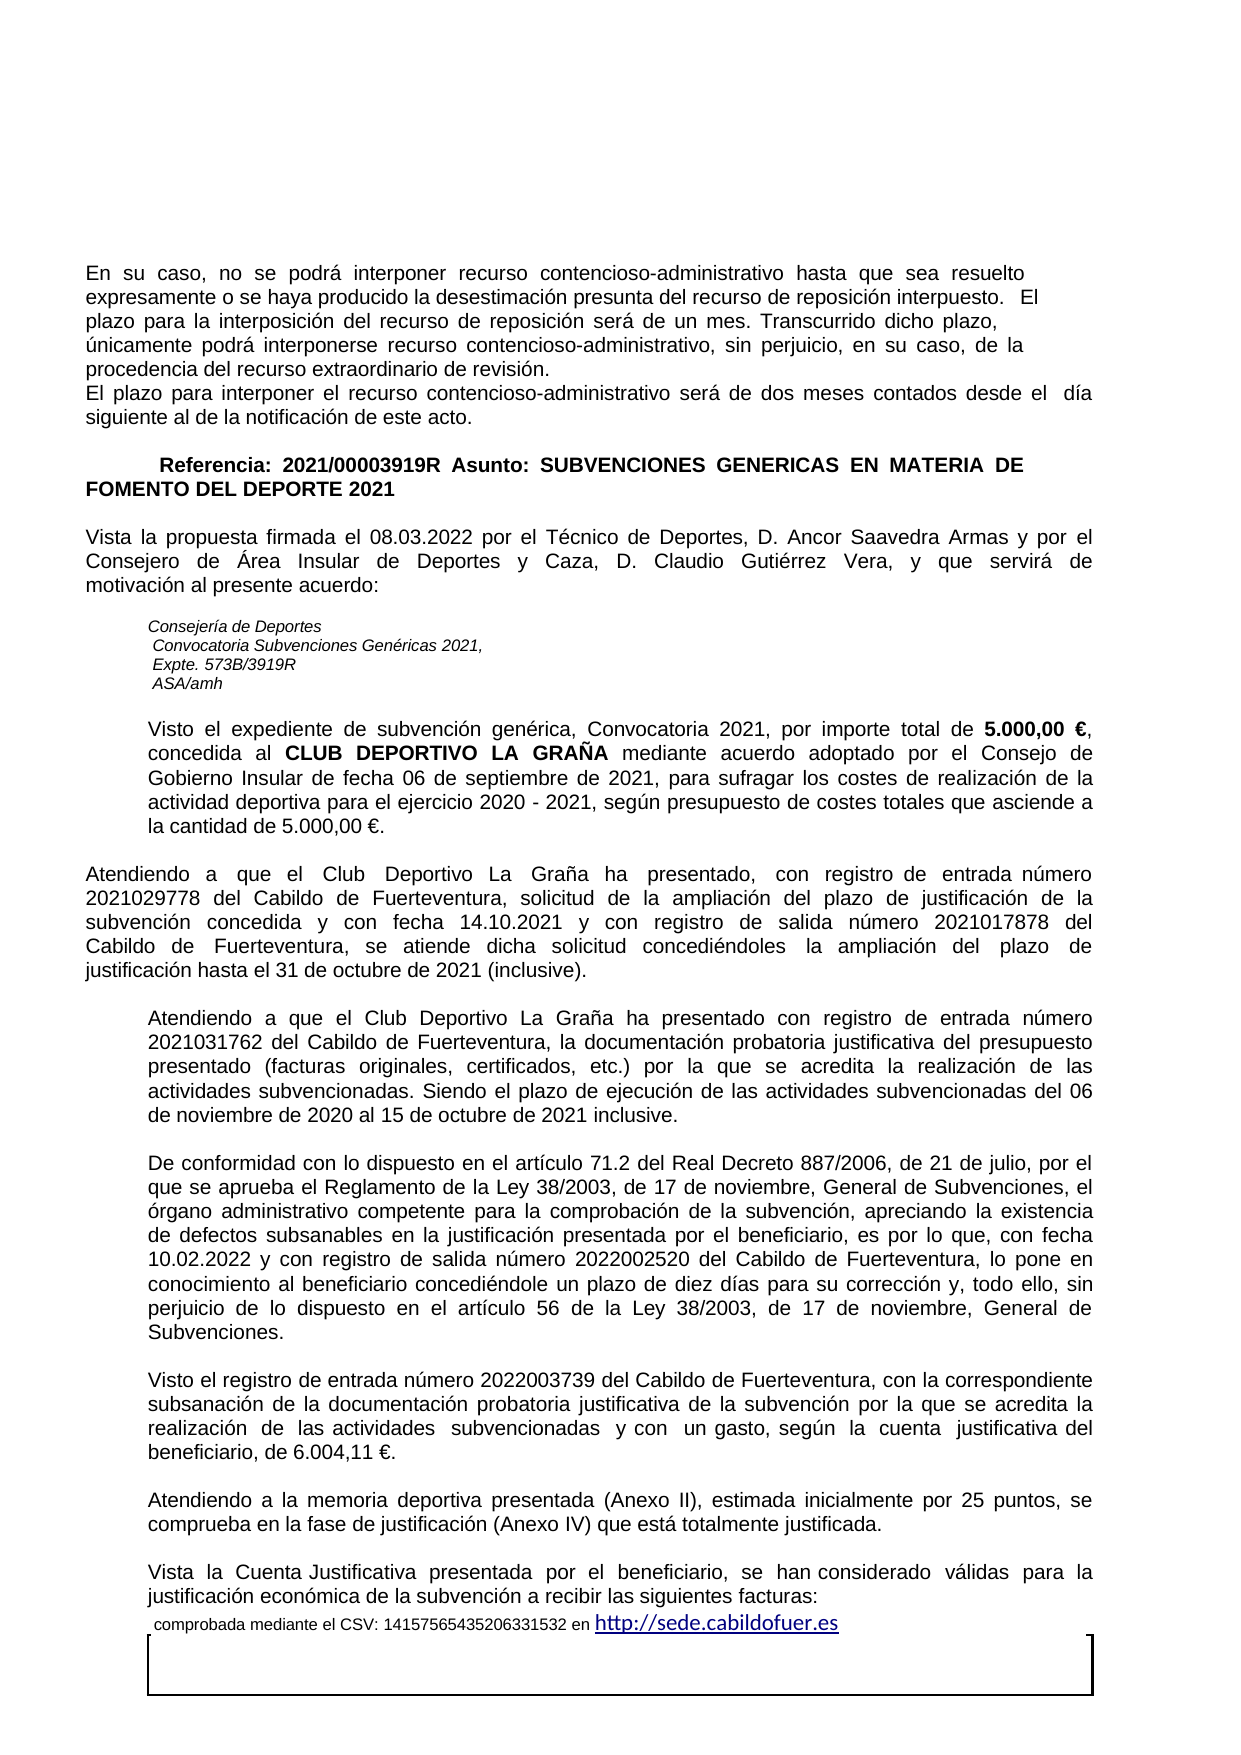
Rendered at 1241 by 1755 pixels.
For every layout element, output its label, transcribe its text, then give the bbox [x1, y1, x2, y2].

text Consejería de Deportes [148, 616, 1107, 636]
subtitle Referencia: 2021/00003919R Asunto: SUBVENCIONES GENERICAS EN MATERIA DE FOMENTO DEL DEPORTE 2021 [85, 453, 1093, 501]
text Atendiendo a que el Club Deportivo La Graña ha presentado con registro de entrada número 2021031762 del Cabildo de Fuerteventura, la documentación probatoria justificativa del presupuesto presentado (facturas originales, certificados, etc.) por la que se acredita la realización de las actividades subvencionadas. Siendo el plazo de ejecución de las actividades subvencionadas del 06 de noviembre de 2020 al 15 de octubre de 2021 inclusive. [148, 1006, 1093, 1127]
text Vista la Cuenta Justificativa presentada por el beneficiario, se han considerado válidas para la justificación económica de la subvención a recibir las siguientes facturas: [148, 1560, 1093, 1608]
text Convocatoria Subvenciones Genéricas 2021, Expte. 573B/3919R [152, 636, 528, 674]
text De conformidad con lo dispuesto en el artículo 71.2 del Real Decreto 887/2006, de 21 de julio, por el que se aprueba el Reglamento de la Ley 38/2003, de 17 de noviembre, General de Subvenciones, el órgano administrativo competente para la comprobación de la subvención, apreciando la existencia de defectos subsanables en la justificación presentada por el beneficiario, es por lo que, con fecha 10.02.2022 y con registro de salida número 2022002520 del Cabildo de Fuerteventura, lo pone en conocimiento al beneficiario concediéndole un plazo de diez días para su corrección y, todo ello, sin perjuicio de lo dispuesto en el artículo 56 de la Ley 38/2003, de 17 de noviembre, General de Subvenciones. [148, 1151, 1093, 1344]
text El plazo para interponer el recurso contencioso-administrativo será de dos meses contados desde el día siguiente al de la notificación de este acto. [85, 381, 1093, 429]
text Visto el registro de entrada número 2022003739 del Cabildo de Fuerteventura, con la correspondiente subsanación de la documentación probatoria justificativa de la subvención por la que se acredita la realización de las actividades subvencionadas y con un gasto, según la cuenta justificativa del beneficiario, de 6.004,11 €. [148, 1367, 1093, 1464]
text Atendiendo a la memoria deportiva presentada (Anexo II), estimada inicialmente por 25 puntos, se comprueba en la fase de justificación (Anexo IV) que está totalmente justificada. [148, 1488, 1093, 1536]
text Atendiendo a que el Club Deportivo La Graña ha presentado, con registro de entrada número 2021029778 del Cabildo de Fuerteventura, solicitud de la ampliación del plazo de justificación de la subvención concedida y con fecha 14.10.2021 y con registro de salida número 2021017878 del Cabildo de Fuerteventura, se atiende dicha solicitud concediéndoles la ampliación del plazo de justificación hasta el 31 de octubre de 2021 (inclusive). [85, 862, 1093, 982]
text En su caso, no se podrá interponer recurso contencioso-administrativo hasta que sea resuelto expresamente o se haya producido la desestimación presunta del recurso de reposición interpuesto. El plazo para la interposición del recurso de reposición será de un mes. Transcurrido dicho plazo, únicamente podrá interponerse recurso contencioso-administrativo, sin perjuicio, en su caso, de la procedencia del recurso extraordinario de revisión. [85, 260, 1088, 381]
text ASA/amh [152, 674, 1107, 693]
text Vista la propuesta firmada el 08.03.2022 por el Técnico de Deportes, D. Ancor Saavedra Armas y por el Consejero de Área Insular de Deportes y Caza, D. Claudio Gutiérrez Vera, y que servirá de motivación al presente acuerdo: [85, 525, 1093, 597]
text Visto el expediente de subvención genérica, Convocatoria 2021, por importe total de 5.000,00 €, concedida al CLUB DEPORTIVO LA GRAÑA mediante acuerdo adoptado por el Consejo de Gobierno Insular de fecha 06 de septiembre de 2021, para sufragar los costes de realización de la actividad deportiva para el ejercicio 2020 - 2021, según presupuesto de costes totales que asciende a la cantidad de 5.000,00 €. [148, 717, 1093, 838]
